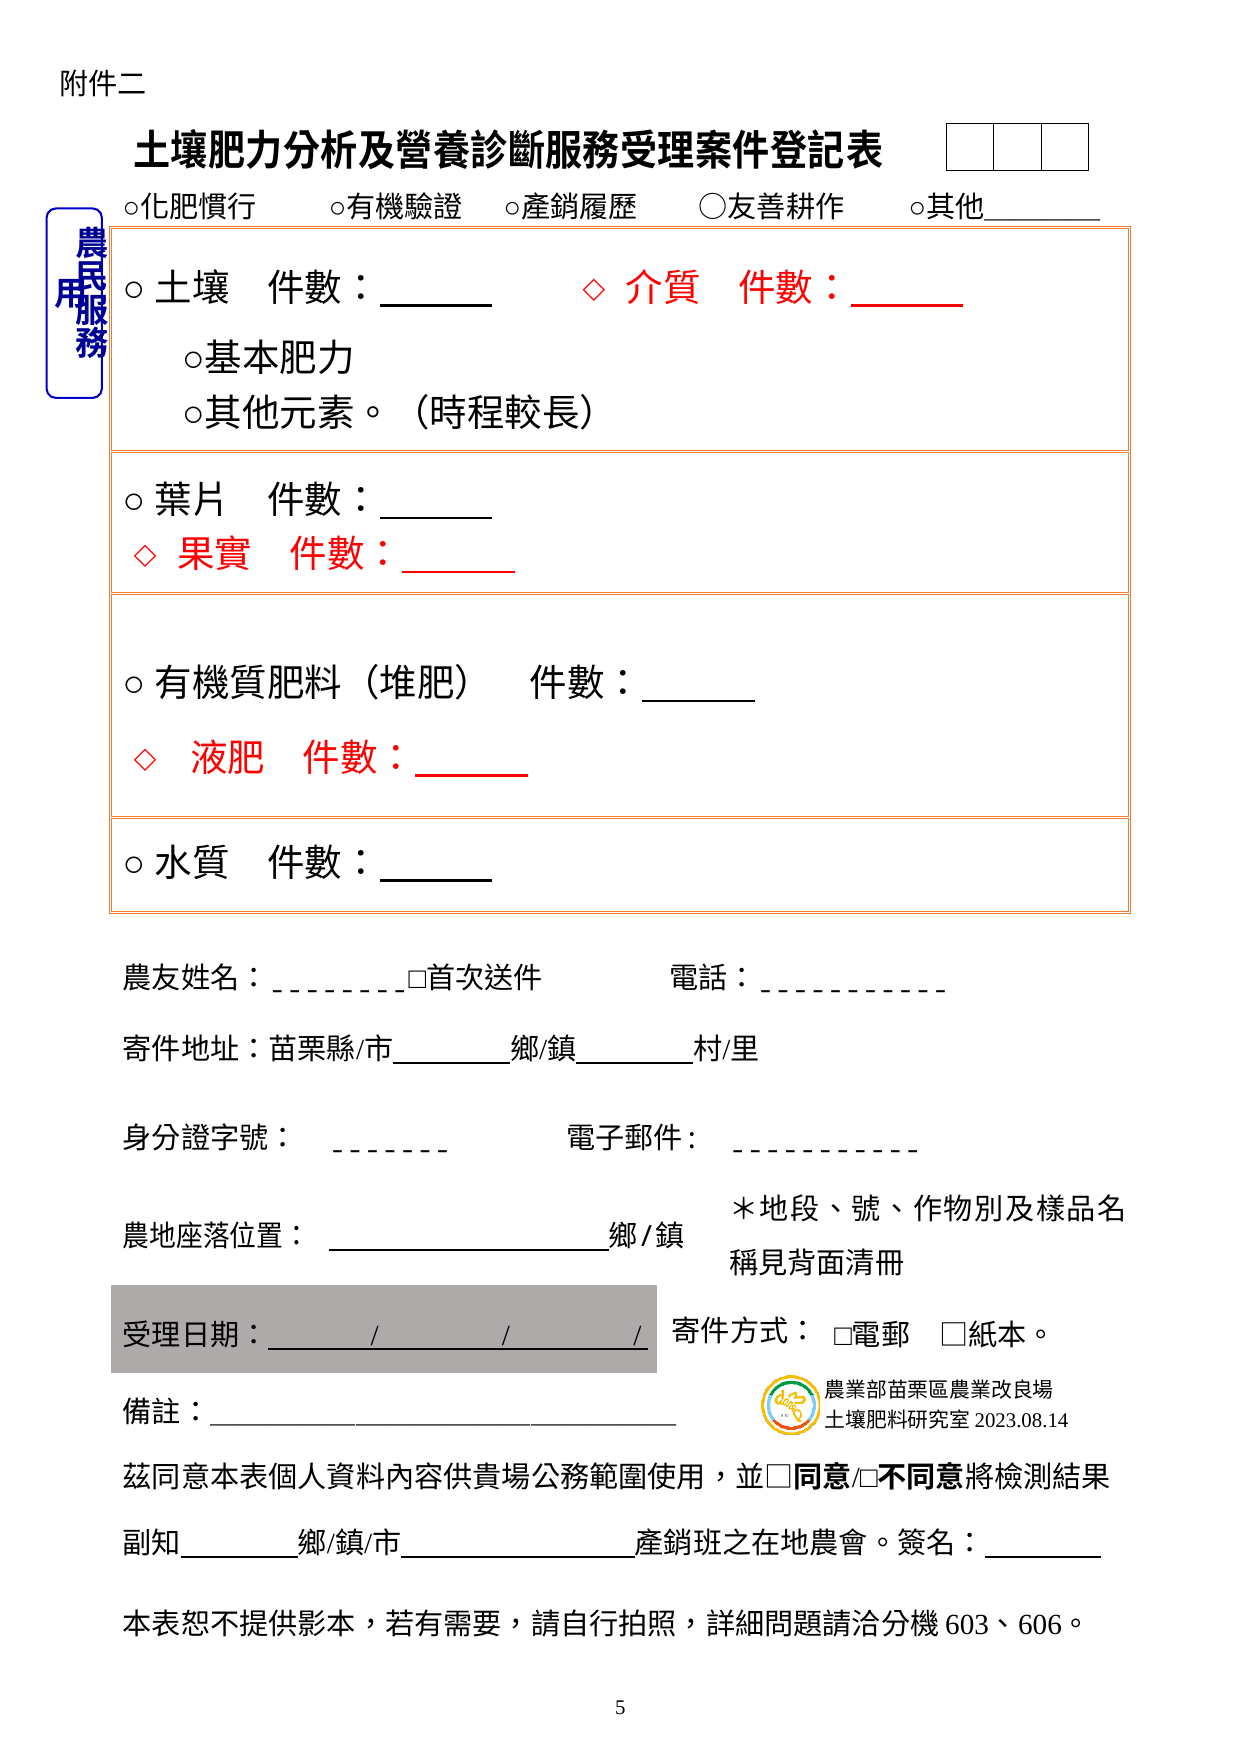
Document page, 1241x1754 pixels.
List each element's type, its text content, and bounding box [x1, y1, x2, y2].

table_cell 電話：ˍˍˍˍˍˍˍˍˍˍˍ [657, 914, 1129, 999]
table_cell 茲同意本表個人資料內容供貴場公務範圍使用，並□同意/□不同意將檢測結果 副知 鄉/鎮/市 產銷班之在地農會。簽名： 本表恕不提供影本，若有需要，請自行拍照，詳細問題請洽分機603、606。 [111, 1438, 1129, 1661]
table_cell 農業部苗栗區農業改良場 土壤肥料研究室2023.08.14 [763, 1373, 1129, 1438]
table_cell ○ 土壤 件數： [112, 229, 559, 308]
table_cell ＊地段、號、作物別及樣品名稱見背面清冊 [717, 1176, 1129, 1285]
table_cell ○友善耕作 [657, 191, 897, 226]
table_cell ◇ 液肥 件數： [112, 704, 1128, 816]
table_cell ○基本肥力 [170, 309, 1128, 379]
table_cell [112, 379, 170, 450]
table_cell 農友姓名：ˍˍˍˍˍˍˍˍ□首次送件 [111, 914, 657, 999]
table_cell 受理日期： / / / [111, 1285, 657, 1373]
table_cell ○ 有機質肥料（堆肥） 件數： [112, 595, 1128, 704]
table_cell ○其他元素。（時程較長） [170, 379, 1128, 450]
table_cell [112, 309, 170, 379]
table_cell ○ 水質 件數： [112, 819, 1128, 911]
table_cell 寄件方式： [657, 1285, 822, 1373]
table_header [947, 124, 993, 170]
table_cell 農地座落位置： [111, 1176, 317, 1285]
table_cell 身分證字號： [111, 1088, 317, 1176]
table_cell 備註：＿＿＿＿＿＿＿＿＿＿＿＿＿＿＿＿ [111, 1373, 762, 1438]
table_cell ○ 葉片 件數： [112, 453, 1128, 521]
table_cell ˍˍˍˍˍˍˍ [317, 1088, 554, 1176]
table_cell 寄件地址：苗栗縣/市 鄉/鎮 村/里 [111, 999, 1129, 1088]
table_cell 電子郵件: [555, 1088, 717, 1176]
table_header [897, 103, 1129, 191]
table_cell □電郵 □紙本。 [822, 1285, 1129, 1373]
table_cell 鄉/鎮 [317, 1176, 717, 1285]
table_cell ○有機驗證 [317, 191, 491, 226]
table_cell ◇ 果實 件數： [112, 521, 1128, 592]
table_cell ○其他＿＿＿＿ [897, 191, 1129, 226]
table_cell ˍˍˍˍˍˍˍˍˍˍˍ [717, 1088, 1129, 1176]
table_header 土壤肥力分析及營養診斷服務受理案件登記表 [111, 103, 897, 191]
table_cell ○產銷履歷 [491, 191, 657, 226]
table_cell ◇ 介質 件數： [559, 229, 1128, 308]
table_header [1042, 124, 1088, 170]
table_header [994, 124, 1041, 170]
table_cell ○化肥慣行 [111, 191, 317, 226]
picture [761, 1375, 821, 1435]
text 附件二 [59, 61, 1181, 103]
